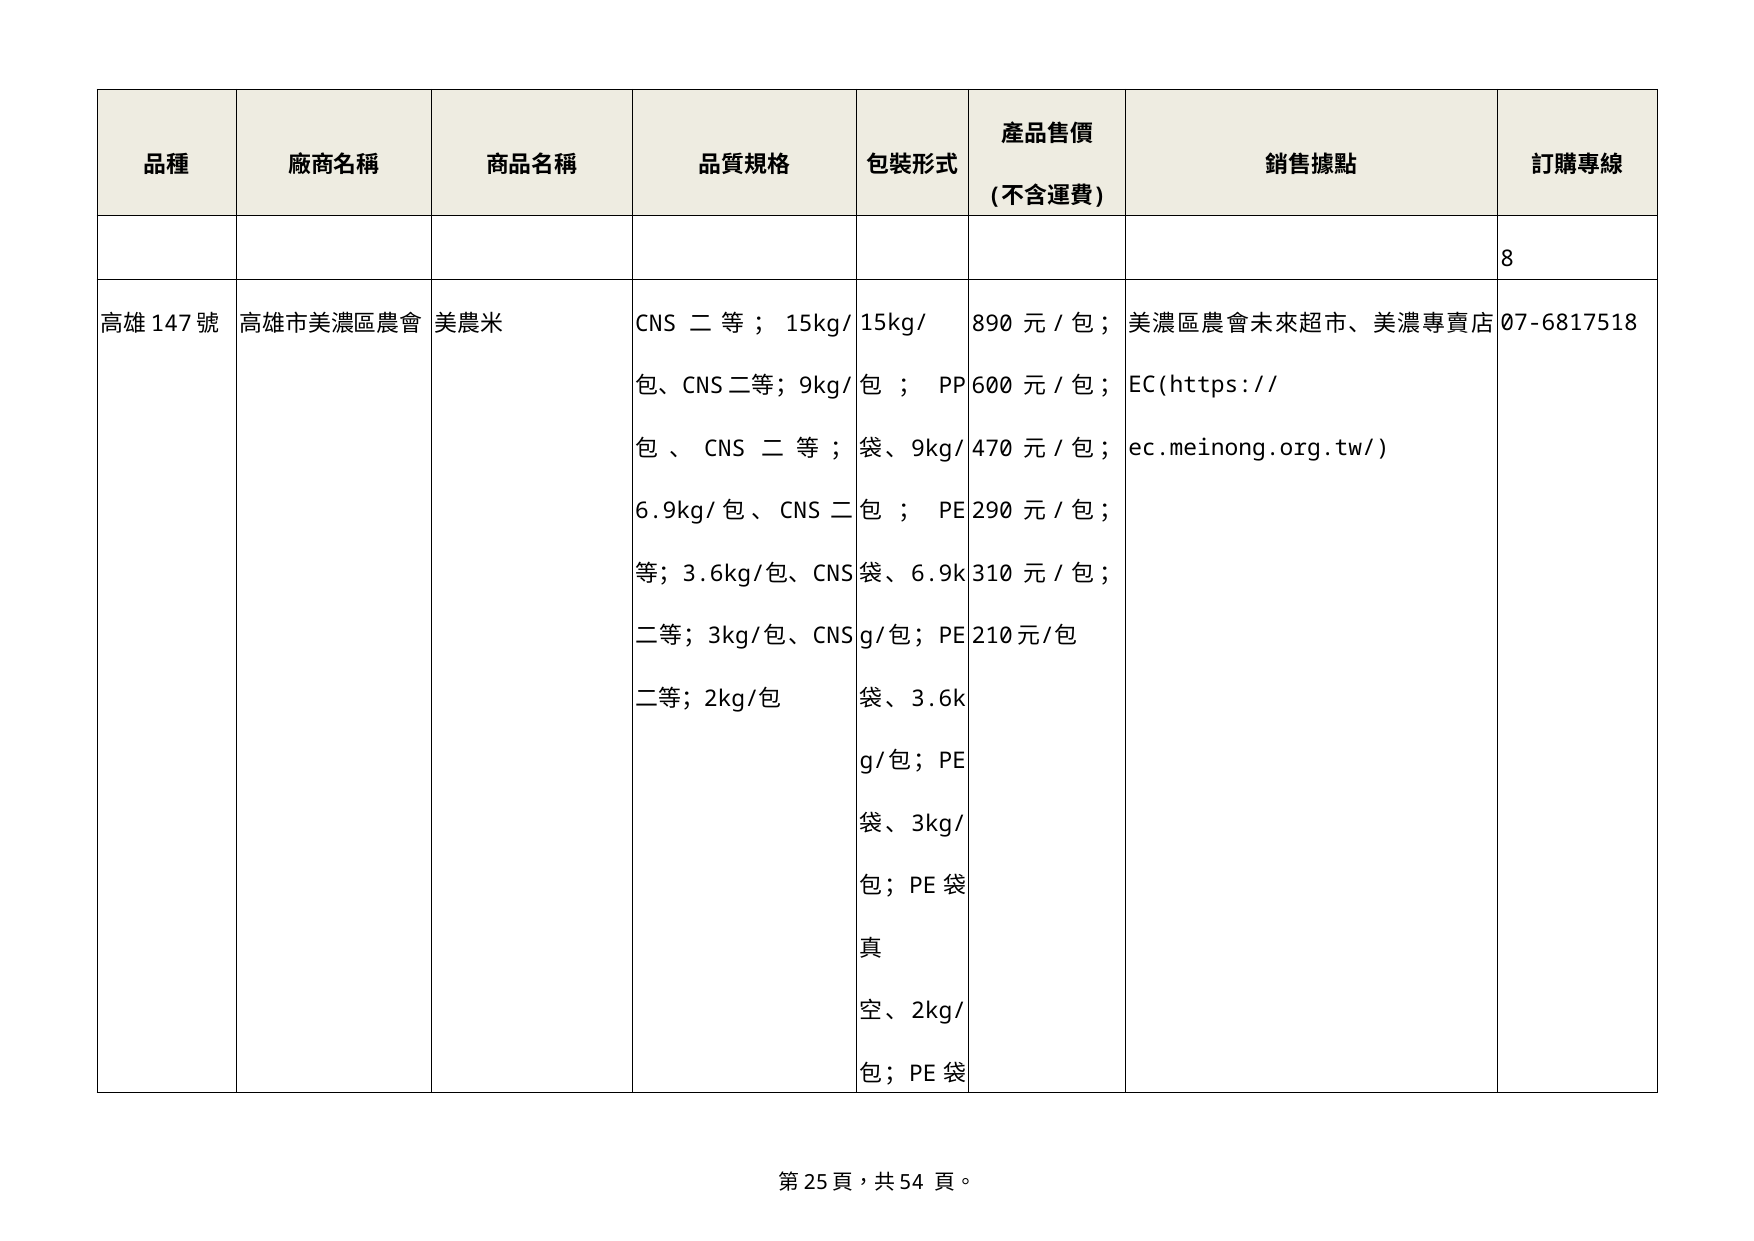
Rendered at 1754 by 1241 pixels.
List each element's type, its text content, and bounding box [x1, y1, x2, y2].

table_cell 高雄147號 [98, 280, 236, 1092]
table_header 訂購專線 [1498, 90, 1657, 215]
table_cell [98, 216, 236, 278]
table_cell [969, 216, 1125, 278]
table_cell [237, 216, 431, 278]
table_cell 美農米 [432, 280, 632, 1092]
table_header 商品名稱 [432, 90, 632, 215]
table_header 產品售價 (不含運費) [969, 90, 1125, 215]
table_cell 890元/包；600元/包；470元/包；290元/包；310元/包；210元/包 [969, 280, 1125, 1092]
table_cell 8 [1498, 216, 1657, 278]
table_cell CNS二等；15kg/包、CNS二等；9kg/包、CNS二等；6.9kg/包、CNS二等；3.6kg/包、CNS二等；3kg/包、CNS二等；2kg/包 [633, 280, 856, 1092]
table_header 包裝形式 [857, 90, 968, 215]
table_header 品種 [98, 90, 236, 215]
table_cell [857, 216, 968, 278]
table_cell 高雄市美濃區農會 [237, 280, 431, 1092]
table_header 廠商名稱 [237, 90, 431, 215]
table_cell 美濃區農會未來超市、美濃專賣店EC(https://ec.meinong.org.tw/) [1126, 280, 1497, 1092]
table_header 品質規格 [633, 90, 856, 215]
table_cell [432, 216, 632, 278]
table_cell 15kg/包；PP袋、9kg/包；PE袋、6.9kg/包；PE袋、3.6kg/包；PE袋、3kg/包；PE袋真空、2kg/包；PE袋 [857, 280, 968, 1092]
table_header 銷售據點 [1126, 90, 1497, 215]
table_cell [1126, 216, 1497, 278]
table_cell [633, 216, 856, 278]
table_cell 07-6817518 [1498, 280, 1657, 1092]
